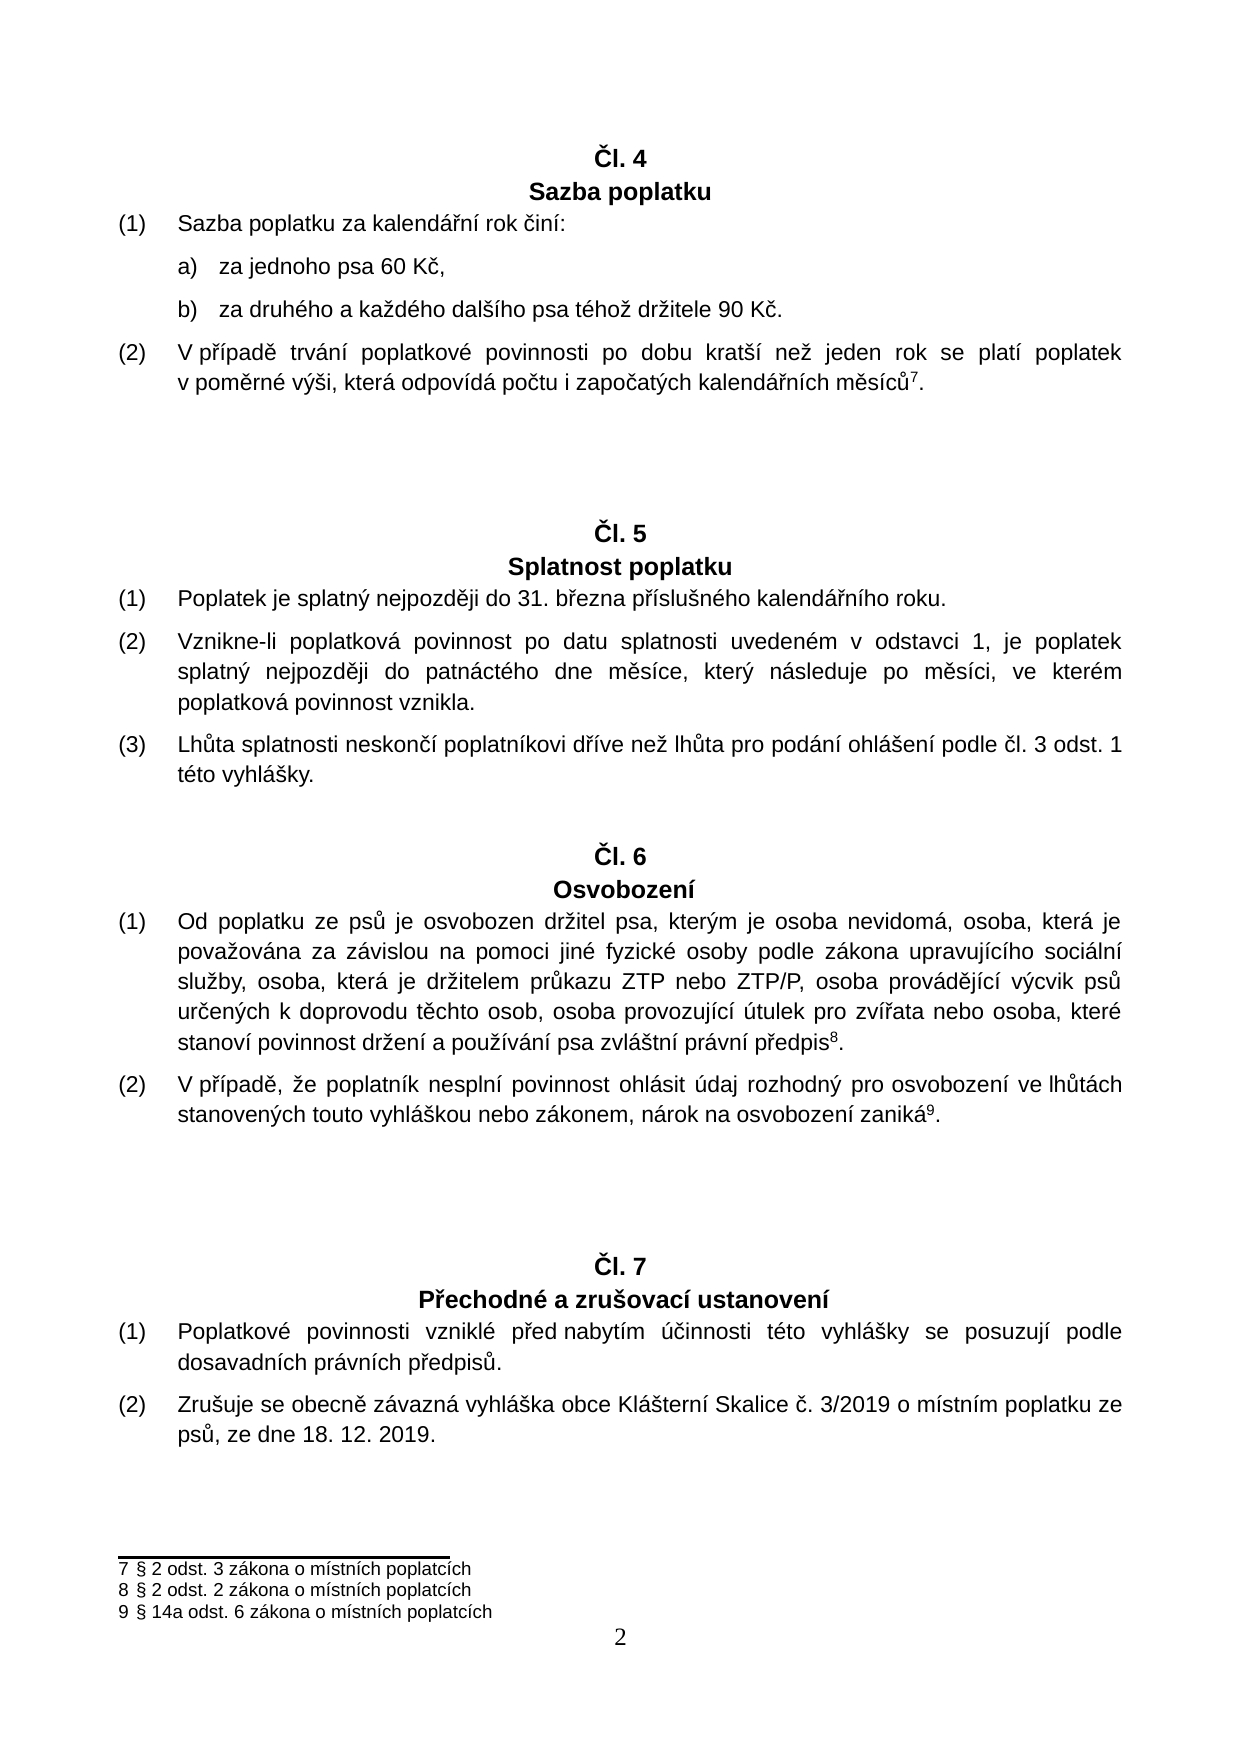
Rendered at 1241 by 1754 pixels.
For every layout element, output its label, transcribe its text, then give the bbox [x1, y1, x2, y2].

list Vznikne-li poplatková povinnost po datu splatnosti uvedeném v odstavci 1, je poplatek splatný nejpozději do patnáctého dne měsíce, který následuje po měsíci, ve kterém poplatková povinnost vznikla. [118, 628, 1122, 715]
list § 2 odst. 3 zákona o místních poplatcích [118, 1558, 1122, 1579]
list Lhůta splatnosti neskončí poplatníkovi dříve než lhůta pro podání ohlášení podle čl. 3 odst. 1 této vyhlášky. [118, 731, 1122, 788]
subtitle Čl. 6 Osvobození [118, 842, 1122, 903]
list V případě trvání poplatkové povinnosti po dobu kratší než jeden rok se platí poplatek v poměrné výši, která odpovídá počtu i započatých kalendářních měsíců. [118, 338, 1122, 395]
list Poplatek je splatný nejpozději do 31. března příslušného kalendářního roku. [118, 585, 1122, 612]
subtitle Čl. 5 Splatnost poplatku [118, 519, 1122, 581]
list za druhého a každého dalšího psa téhož držitele 90 Kč. [177, 296, 1122, 322]
list § 2 odst. 2 zákona o místních poplatcích [118, 1579, 1122, 1601]
list § 14a odst. 6 zákona o místních poplatcích [118, 1601, 1122, 1622]
list Sazba poplatku za kalendářní rok činí: [118, 210, 1122, 237]
list Poplatkové povinnosti vzniklé před nabytím účinnosti této vyhlášky se posuzují podle dosavadních právních předpisů. [118, 1318, 1122, 1375]
list V případě, že poplatník nesplní povinnost ohlásit údaj rozhodný pro osvobození ve lhůtách stanovených touto vyhláškou nebo zákonem, nárok na osvobození zaniká. [118, 1071, 1122, 1128]
list Od poplatku ze psů je osvobozen držitel psa, kterým je osoba nevidomá, osoba, která je považována za závislou na pomoci jiné fyzické osoby podle zákona upravujícího sociální služby, osoba, která je držitelem průkazu ZTP nebo ZTP/P, osoba provádějící výcvik psů určených k doprovodu těchto osob, osoba provozující útulek pro zvířata nebo osoba, které stanoví povinnost držení a používání psa zvláštní právní předpis. [118, 908, 1122, 1055]
list Zrušuje se obecně závazná vyhláška obce Klášterní Skalice č. 3/2019 o místním poplatku ze psů, ze dne 18. 12. 2019. [118, 1391, 1122, 1448]
list za jednoho psa 60 Kč, [177, 253, 1122, 279]
subtitle Čl. 7 Přechodné a zrušovací ustanovení [118, 1252, 1122, 1314]
subtitle Čl. 4 Sazba poplatku [118, 144, 1122, 206]
